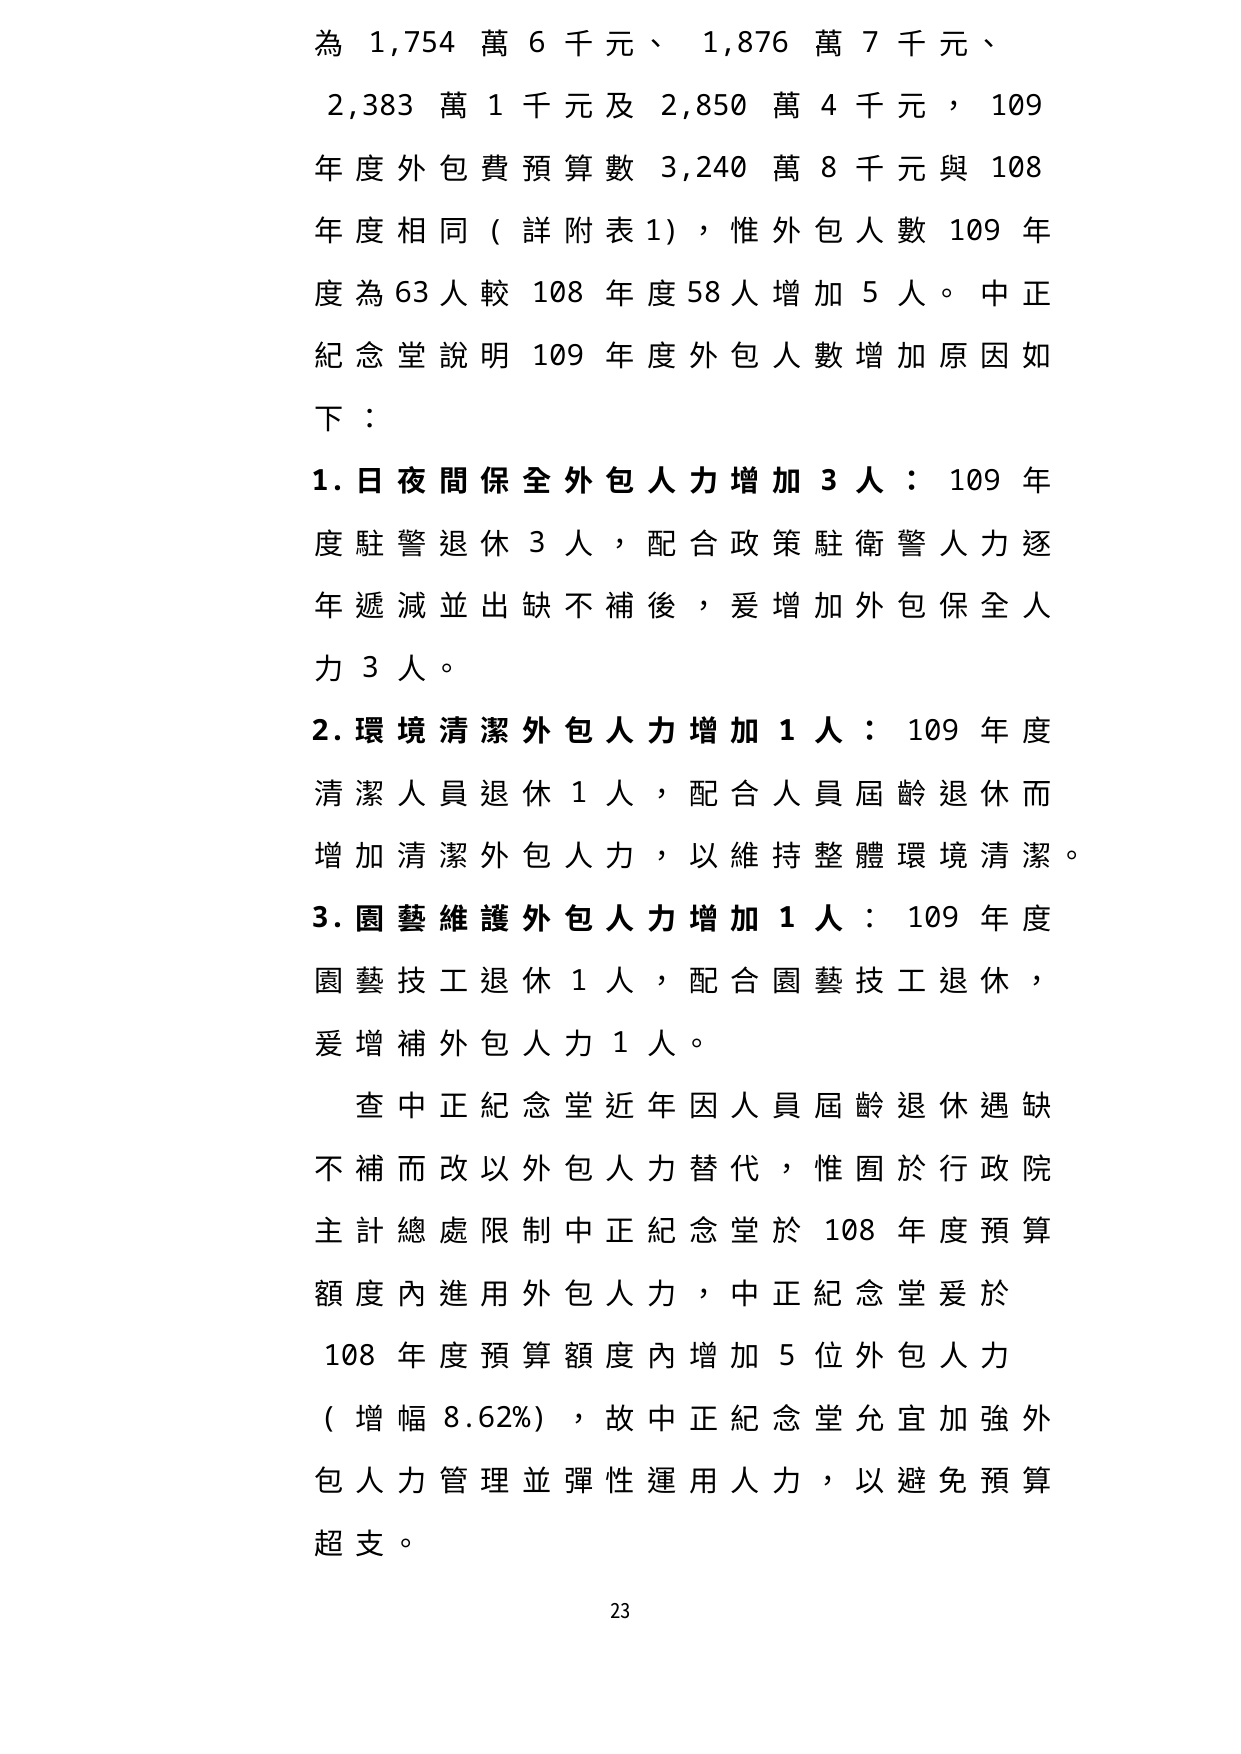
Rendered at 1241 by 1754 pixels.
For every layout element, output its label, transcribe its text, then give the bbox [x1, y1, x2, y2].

text 3.園藝維護外包人力增加1人：109年度園藝技工退休1人，配合園藝技工退休，爰增補外包人力1人。 [271, 875, 1058, 1062]
text 1.日夜間保全外包人力增加3人：109年度駐警退休3人，配合政策駐衛警人力逐年遞減並出缺不補後，爰增加外包保全人力3人。 [271, 437, 1058, 687]
text 2.環境清潔外包人力增加1人：109年度清潔人員退休1人，配合人員屆齡退休而增加清潔外包人力，以維持整體環境清潔。 [271, 687, 1058, 875]
text 查中正紀念堂近年因人員屆齡退休遇缺不補而改以外包人力替代，惟囿於行政院主計總處限制中正紀念堂於108年度預算額度內進用外包人力，中正紀念堂爰於108年度預算額度內增加5位外包人力(增幅8.62%)，故中正紀念堂允宜加強外包人力管理並彈性運用人力，以避免預算超支。 [271, 1062, 1058, 1562]
text 為1,754萬6千元、1,876萬7千元、2,383萬1千元及2,850萬4千元，109年度外包費預算數3,240萬8千元與108年度相同(詳附表1)，惟外包人數109年度為63人較108年度58人增加5人。中正紀念堂說明109年度外包人數增加原因如下： [271, 0, 1058, 437]
